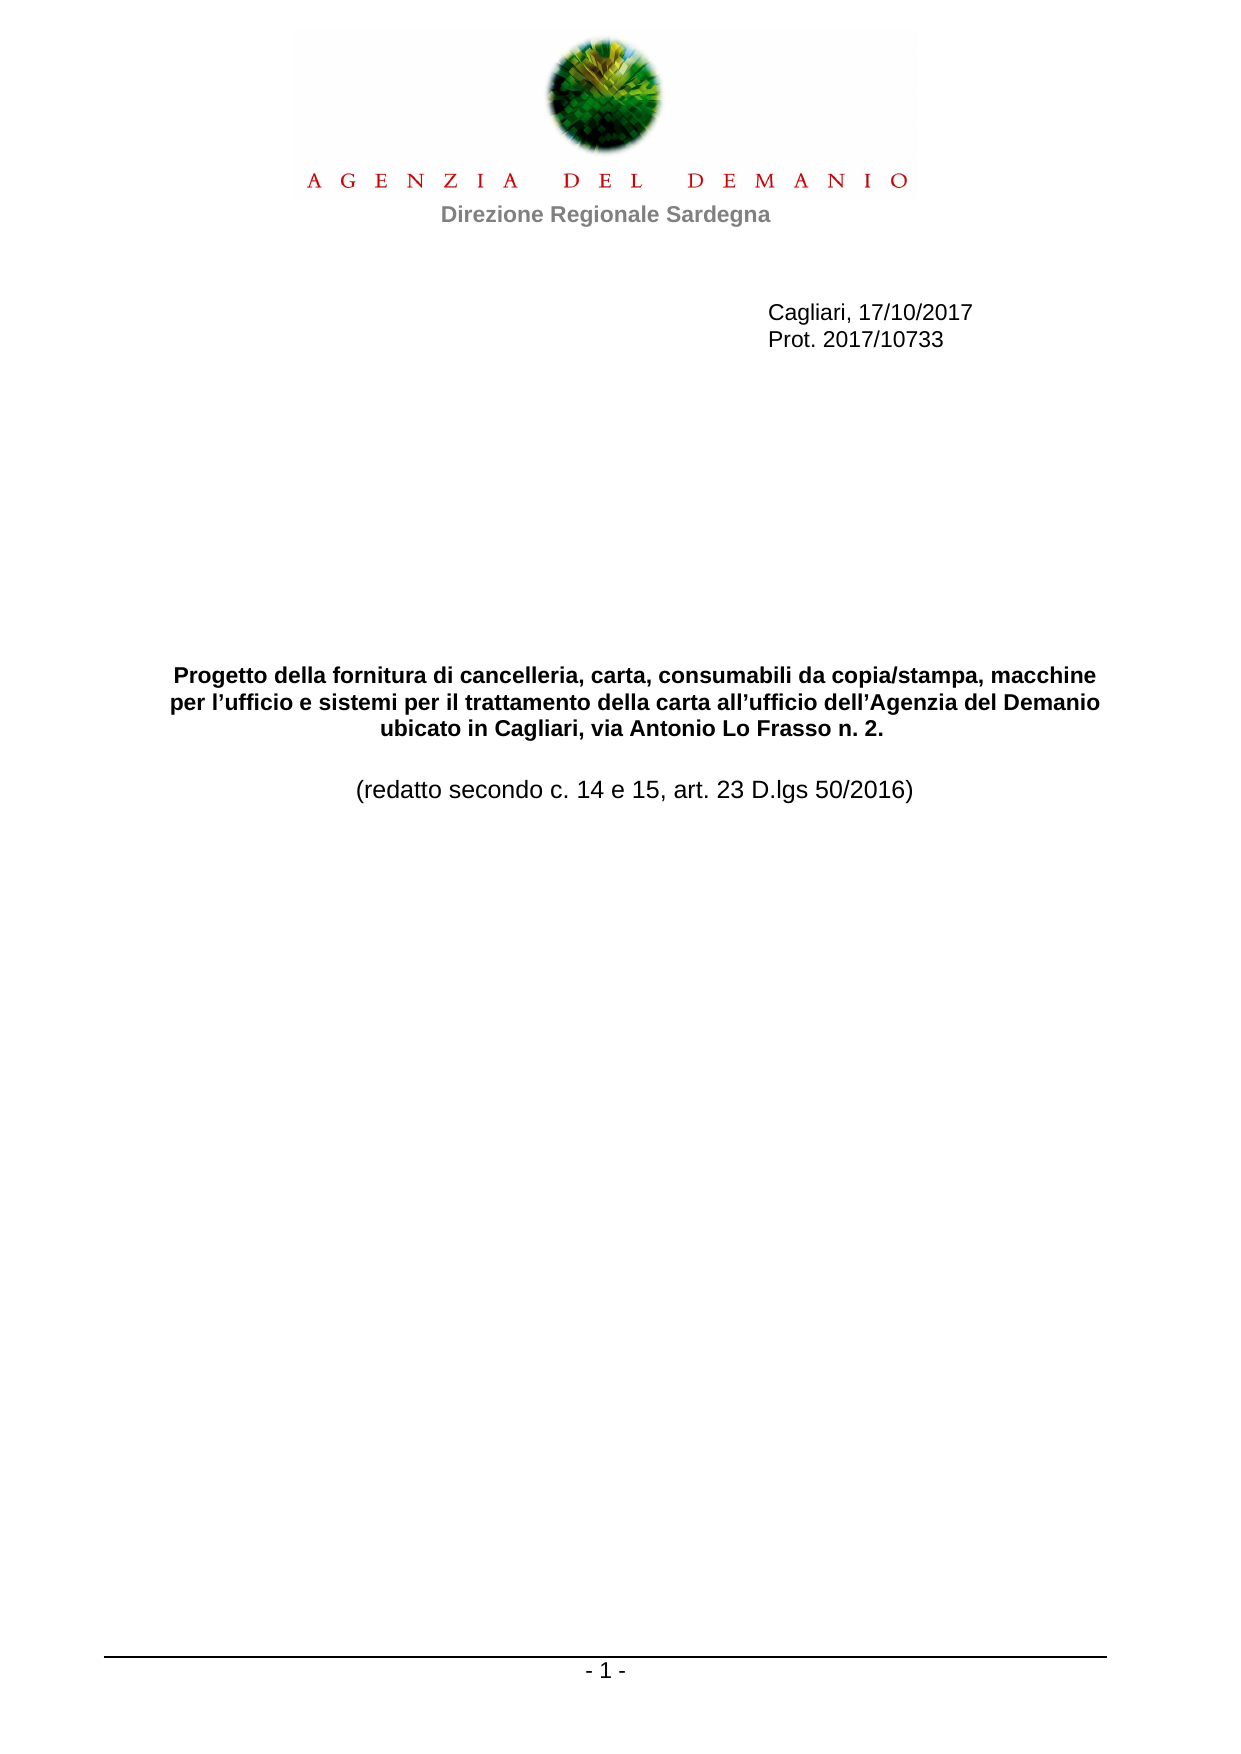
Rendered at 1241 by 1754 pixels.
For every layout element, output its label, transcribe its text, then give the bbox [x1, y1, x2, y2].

text (redatto secondo c. 14 e 15, art. 23 D.lgs 50/2016) [162, 775, 1107, 804]
text Progetto della fornitura di cancelleria, carta, consumabili da copia/stampa, macchine per l’ufficio e sistemi per il trattamento della carta all’ufficio dell’Agenzia del Demanio ubicato in Cagliari, via Antonio Lo Frasso n. 2. [162, 662, 1107, 741]
text Prot. 2017/10733 [768, 326, 1107, 352]
text Cagliari, 17/10/2017 [768, 299, 1107, 326]
